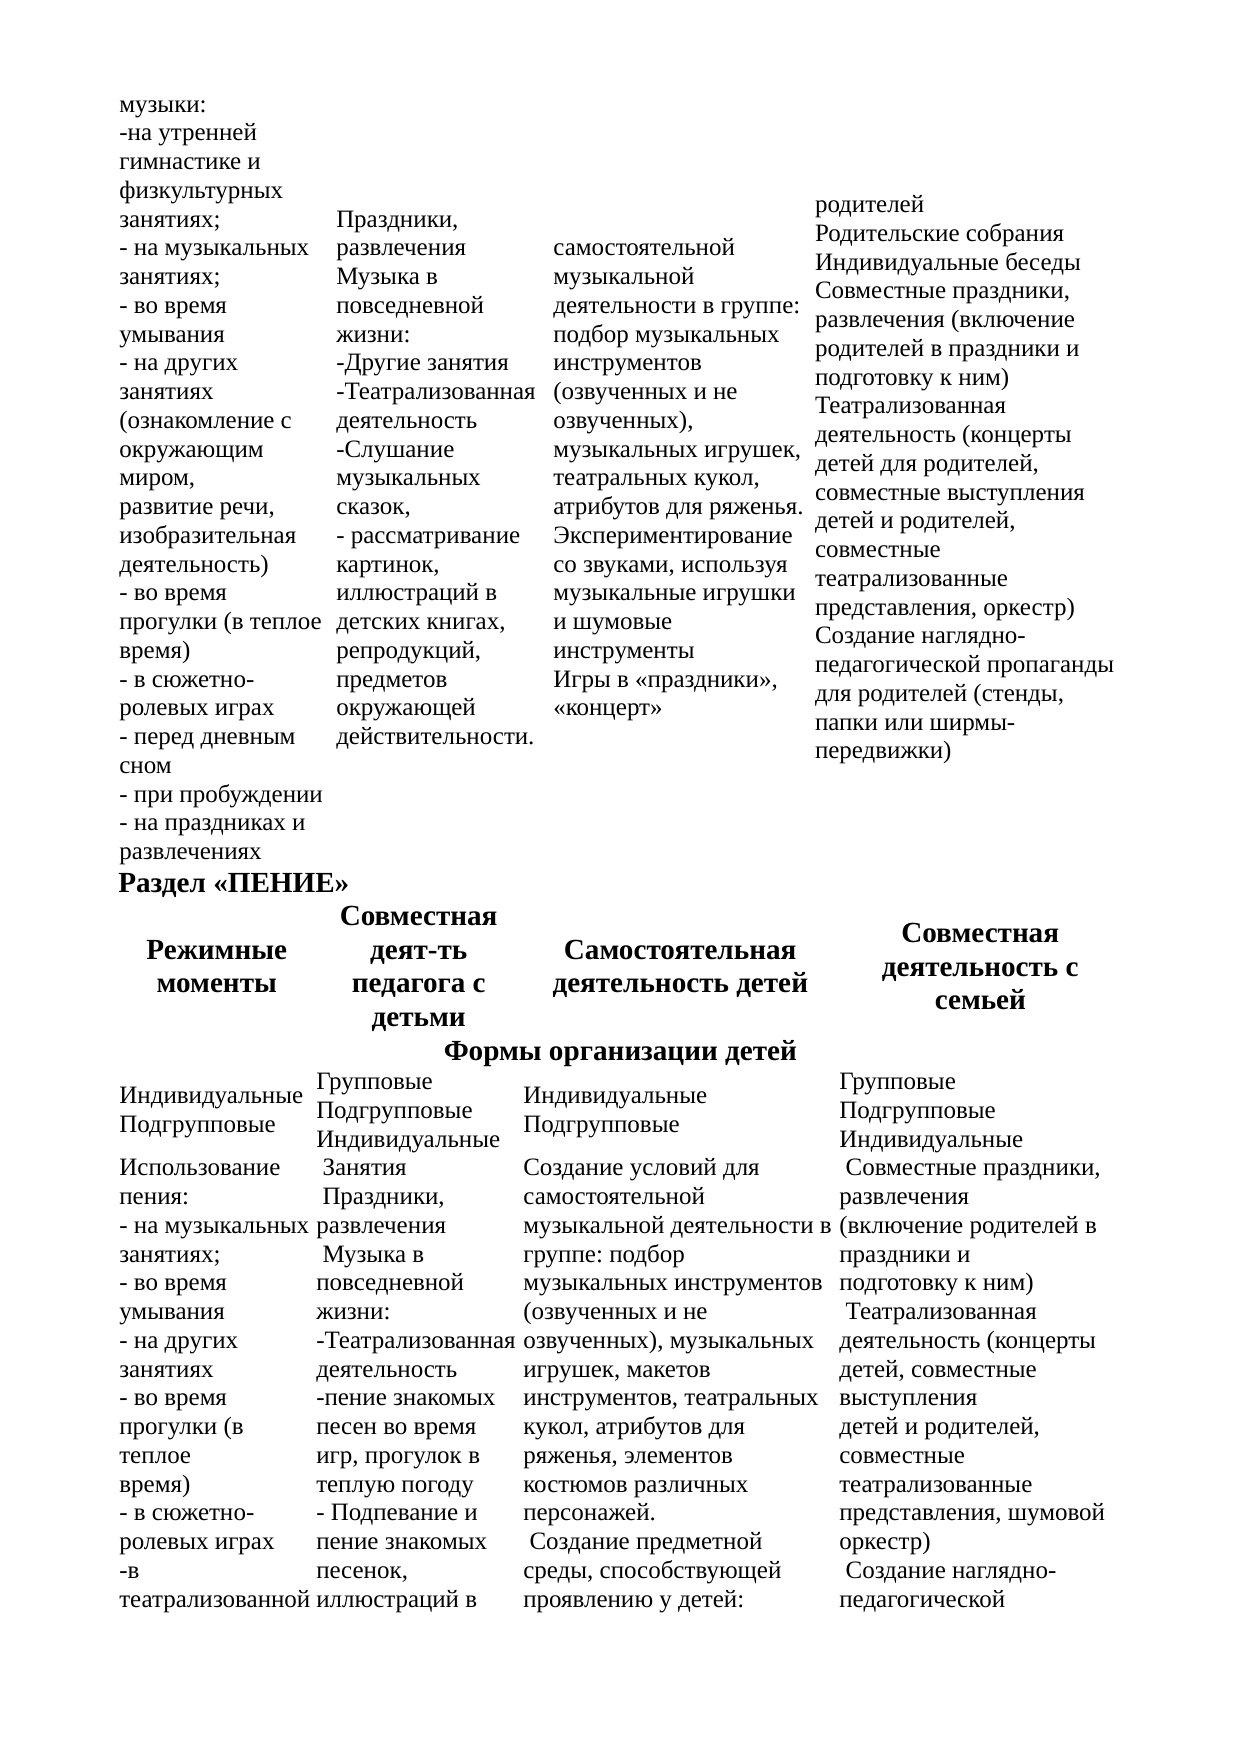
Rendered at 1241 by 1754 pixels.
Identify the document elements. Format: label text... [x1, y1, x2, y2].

table_cell Формы организации детей [118, 1033, 1122, 1066]
table_cell Занятия Праздники, развлечения Музыка в повседневной жизни: -Театрализованная деятельность -пение знакомых песен во время игр, прогулок в теплую погоду - Подпевание и пение знакомых песенок, иллюстраций в [315, 1153, 522, 1612]
table_cell Использование пения: - на музыкальных занятиях; - во время умывания - на других занятиях - во время прогулки (в теплое время) - в сюжетно-ролевых играх -в театрализованной [118, 1153, 315, 1612]
table_cell самостоятельной музыкальной деятельности в группе: подбор музыкальных инструментов (озвученных и не озвученных), музыкальных игрушек, театральных кукол, атрибутов для ряженья. Экспериментирование со звуками, используя музыкальные игрушки и шумовые инструменты Игры в «праздники», «концерт» [552, 89, 814, 865]
table_cell Совместные праздники, развлечения (включение родителей в праздники и подготовку к ним) Театрализованная деятельность (концерты детей, совместные выступления детей и родителей, совместные театрализованные представления, шумовой оркестр) Создание наглядно-педагогической [838, 1153, 1122, 1612]
table_cell музыки: -на утренней гимнастике и физкультурных занятиях; - на музыкальных занятиях; - во время умывания - на других занятиях (ознакомление с окружающим миром, развитие речи, изобразительная деятельность) - во время прогулки (в теплое время) - в сюжетно-ролевых играх - перед дневным сном - при пробуждении - на праздниках и развлечениях [118, 89, 335, 865]
table_cell Праздники, развлечения Музыка в повседневной жизни: -Другие занятия -Театрализованная деятельность -Слушание музыкальных сказок, - рассматривание картинок, иллюстраций в детских книгах, репродукций, предметов окружающей действительности. [335, 89, 552, 865]
table_header Режимные моменты [118, 899, 315, 1033]
table_cell Групповые Подгрупповые Индивидуальные [315, 1066, 522, 1152]
text Раздел «ПЕНИЕ» [118, 865, 1122, 898]
table_header Совместная деят-ть педагога с детьми [315, 899, 522, 1033]
table_cell Индивидуальные Подгрупповые [522, 1066, 838, 1152]
table_cell Создание условий для самостоятельной музыкальной деятельности в группе: подбор музыкальных инструментов (озвученных и не озвученных), музыкальных игрушек, макетов инструментов, театральных кукол, атрибутов для ряженья, элементов костюмов различных персонажей. Создание предметной среды, способствующей проявлению у детей: [522, 1153, 838, 1612]
table_header Самостоятельная деятельность детей [522, 899, 838, 1033]
table_cell Групповые Подгрупповые Индивидуальные [838, 1066, 1122, 1152]
table_header Совместная деятельность с семьей [838, 899, 1122, 1033]
table_cell Индивидуальные Подгрупповые [118, 1066, 315, 1152]
table_cell родителей Родительские собрания Индивидуальные беседы Совместные праздники, развлечения (включение родителей в праздники и подготовку к ним) Театрализованная деятельность (концерты детей для родителей, совместные выступления детей и родителей, совместные театрализованные представления, оркестр) Создание наглядно-педагогической пропаганды для родителей (стенды, папки или ширмы-передвижки) [814, 89, 1122, 865]
